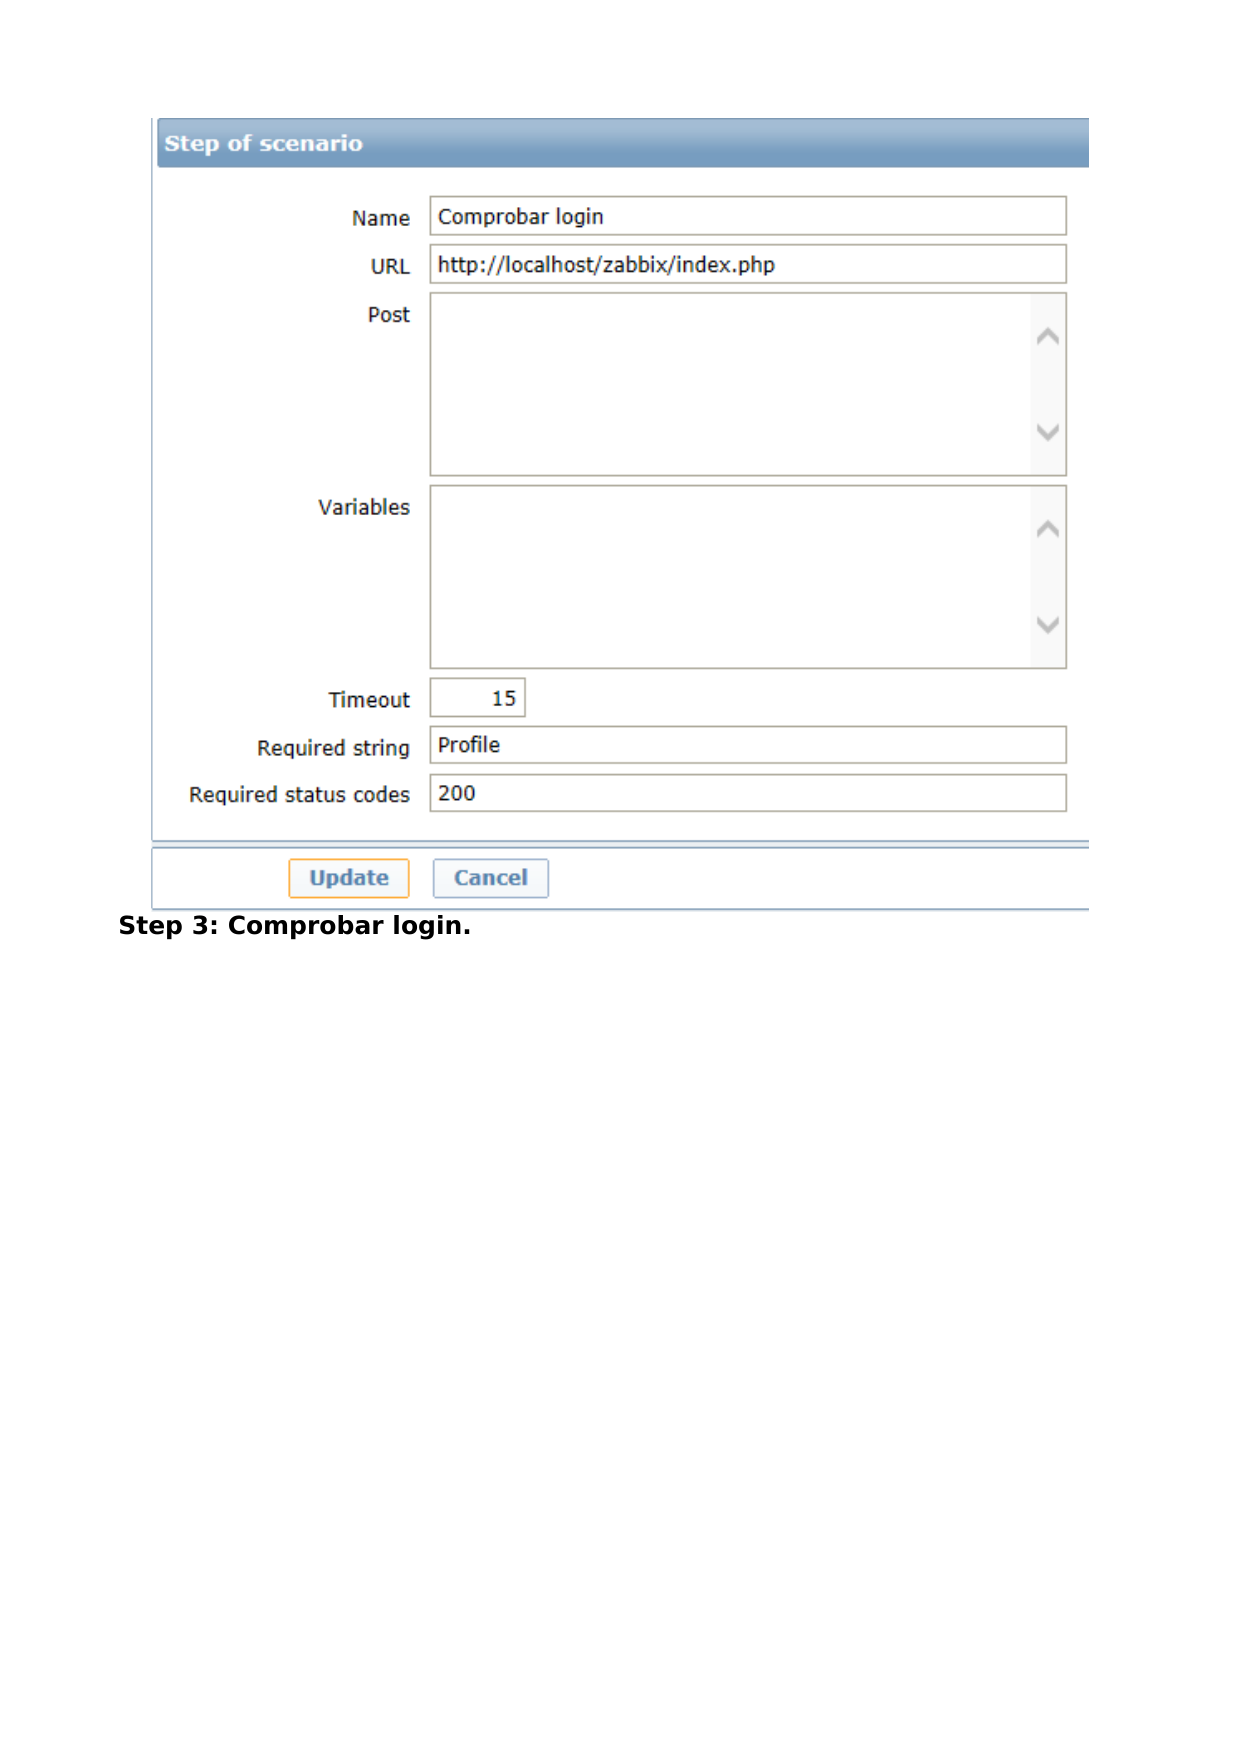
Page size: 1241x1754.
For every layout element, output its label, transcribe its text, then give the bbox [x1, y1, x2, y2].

picture [151, 118, 1089, 912]
text Step 3: Comprobar login. [118, 118, 1122, 940]
